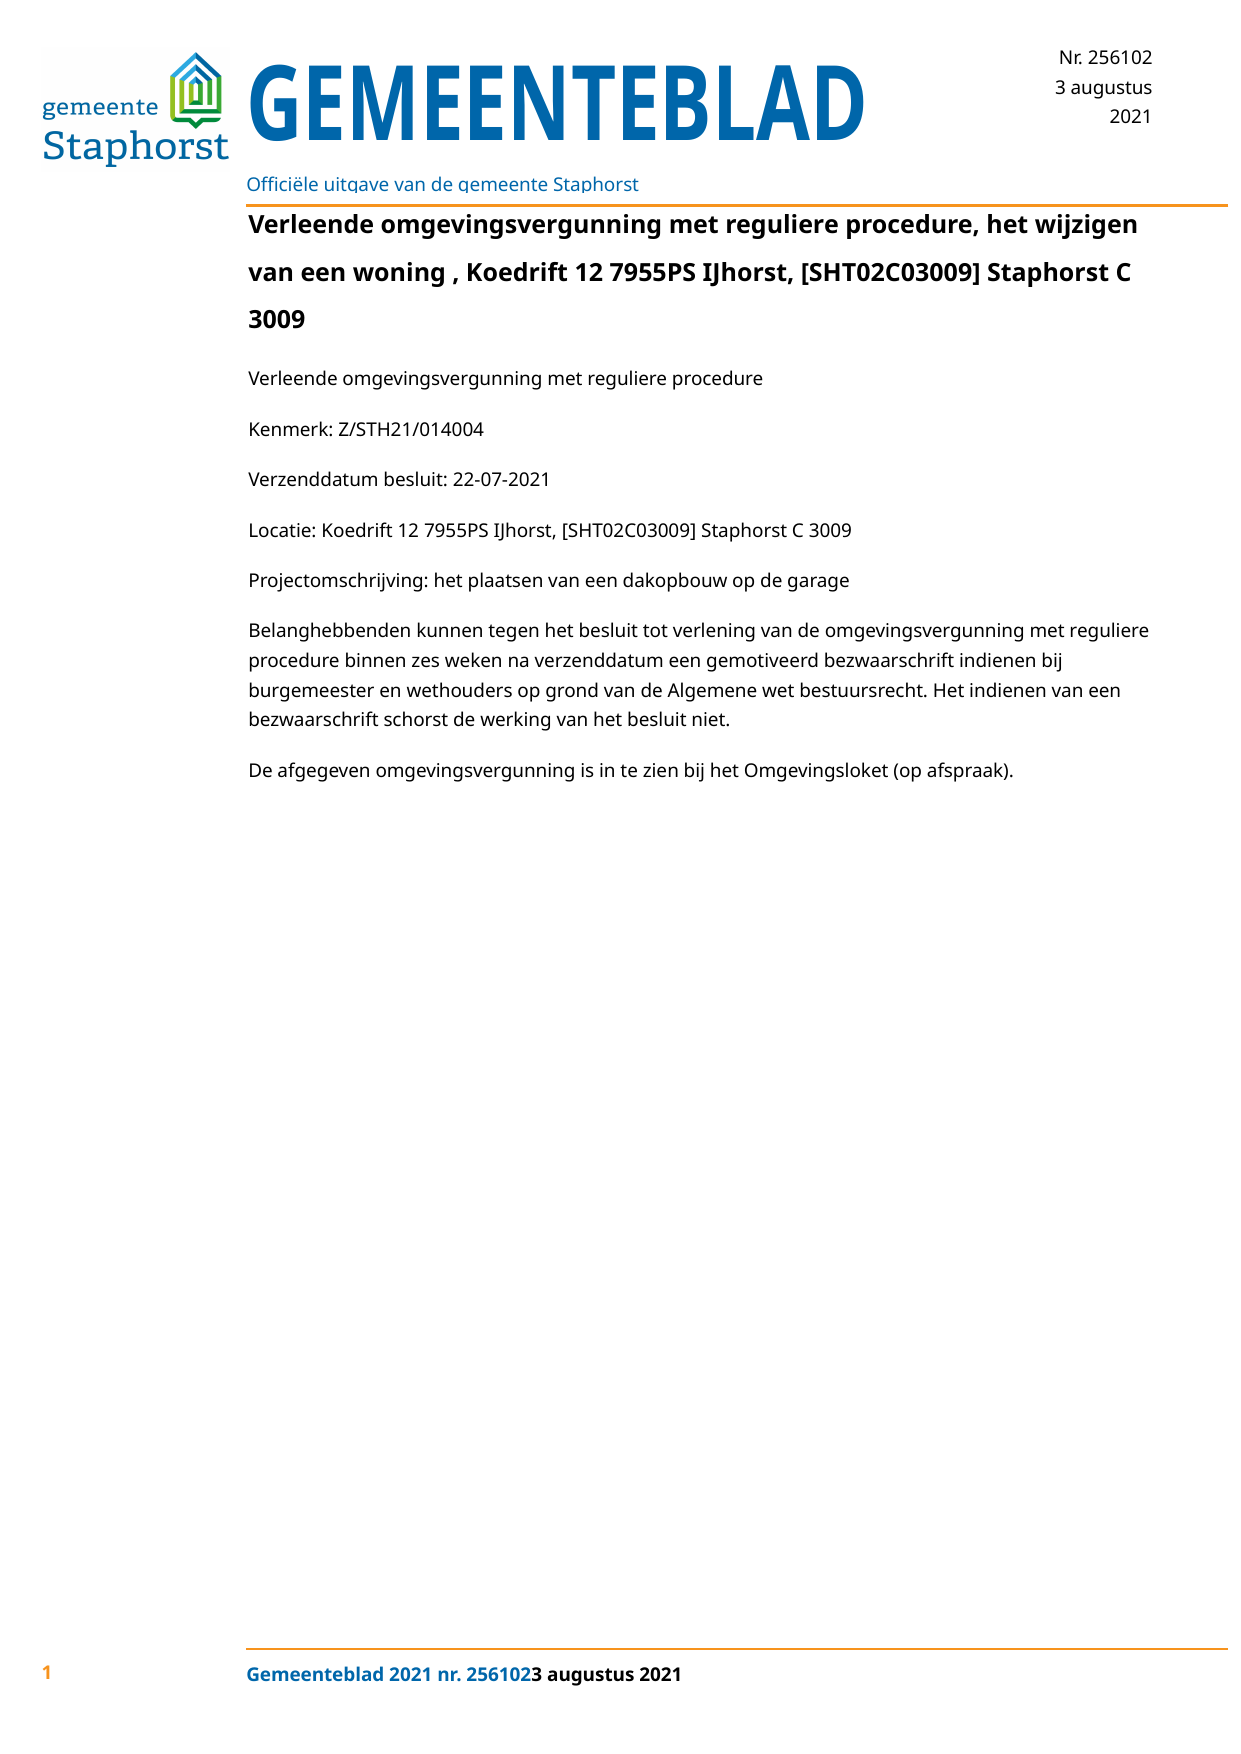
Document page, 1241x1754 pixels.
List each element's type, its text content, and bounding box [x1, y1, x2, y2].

text Verleende omgevingsvergunning met reguliere procedure, het wijzigen van een woning , Koedrift 12 7955PS IJhorst, [SHT02C03009] Staphorst C 3009 [248, 207, 1152, 336]
text Belanghebbenden kunnen tegen het besluit tot verlening van de omgevingsvergunning met reguliere procedure binnen zes weken na verzenddatum een gemotiveerd bezwaarschrift indienen bij burgemeester en wethouders op grond van de Algemene wet bestuursrecht. Het indienen van een bezwaarschrift schorst de werking van het besluit niet. [248, 618, 1152, 732]
text Projectomschrijving: het plaatsen van een dakopbouw op de garage [248, 567, 1152, 593]
text De afgegeven omgevingsvergunning is in te zien bij het Omgevingsloket (op afspraak). [248, 757, 1152, 782]
text Verleende omgevingsvergunning met reguliere procedure [248, 366, 1152, 391]
text Kenmerk: Z/STH21/014004 [248, 416, 1152, 442]
picture [41, 47, 231, 172]
text Verzenddatum besluit: 22-07-2021 [248, 466, 1152, 492]
text Locatie: Koedrift 12 7955PS IJhorst, [SHT02C03009] Staphorst C 3009 [248, 517, 1152, 542]
